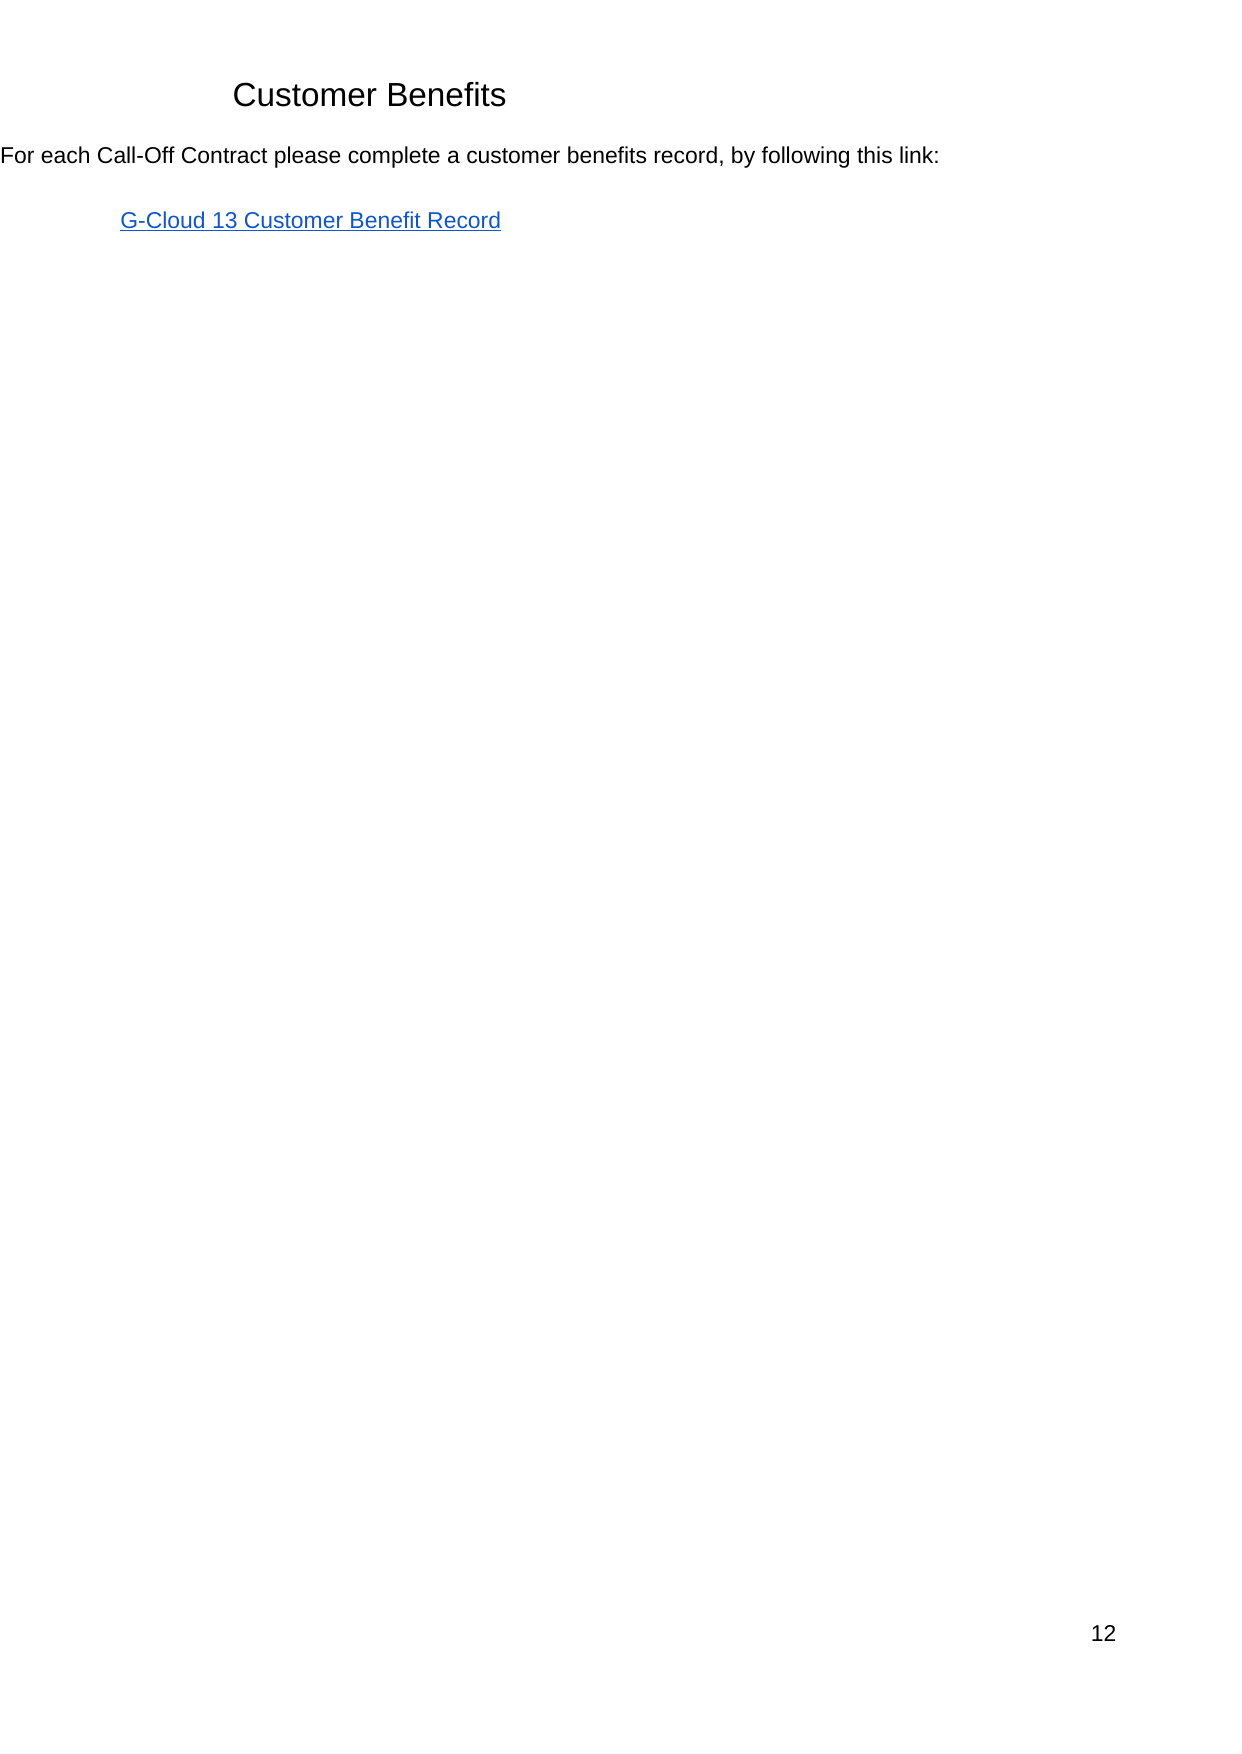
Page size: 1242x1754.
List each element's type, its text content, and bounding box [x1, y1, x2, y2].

text G-Cloud 13 Customer Benefit Record [0, 206, 1122, 234]
subtitle Customer Benefits [116, 75, 1122, 113]
text For each Call-Off Contract please complete a customer benefits record, by following this link: [0, 142, 1121, 169]
